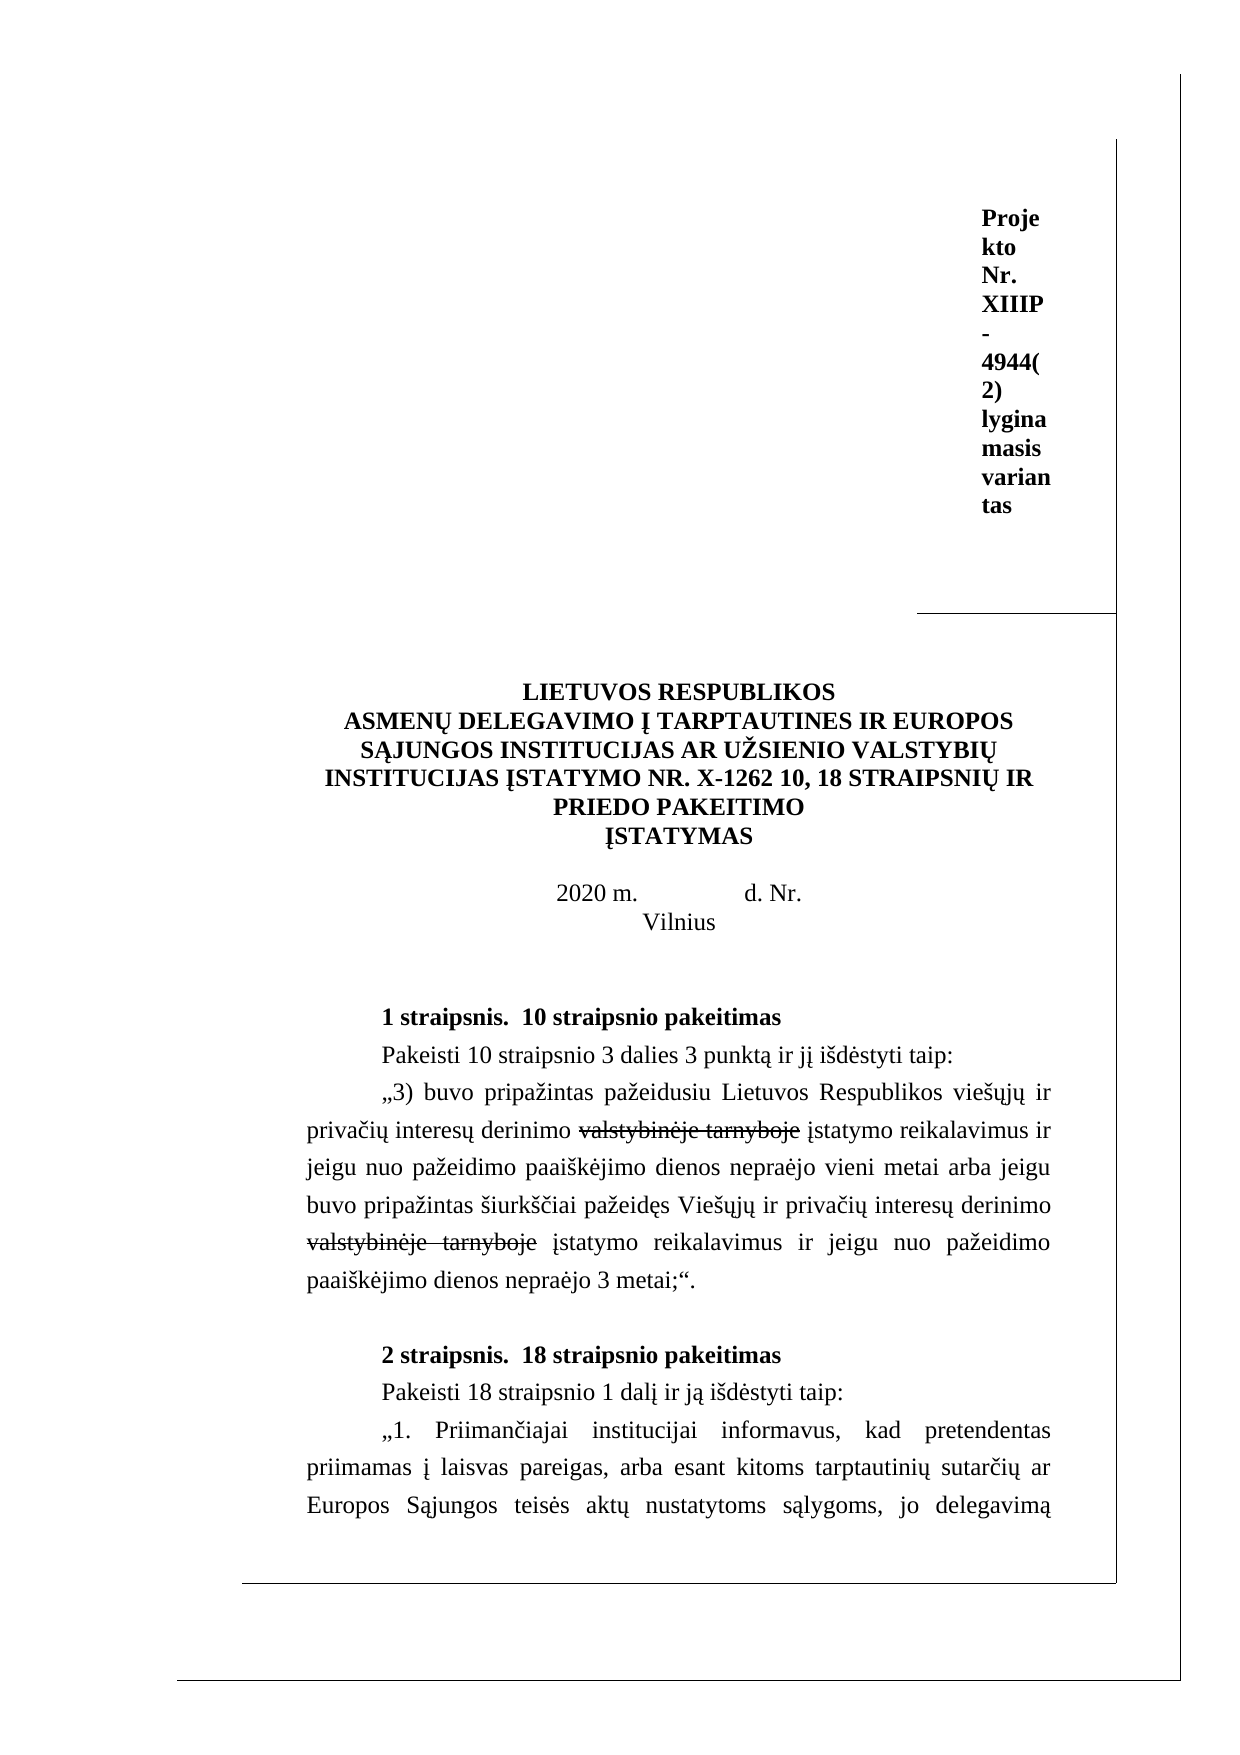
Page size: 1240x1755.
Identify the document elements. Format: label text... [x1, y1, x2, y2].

text ĮSTATYMAS [242, 821, 1116, 850]
text Vilnius [242, 907, 1116, 936]
text „1. Priimančiajai institucijai informavus, kad pretendentas priimamas į laisvas pareigas, arba esant kitoms tarptautinių sutarčių ar Europos Sąjungos teisės aktų nustatytoms sąlygoms, jo delegavimą [242, 1406, 1116, 1583]
text LIETUVOS RESPUBLIKOS [242, 613, 1116, 706]
text lyginamasis variantas [917, 404, 1116, 519]
text Pakeisti 10 straipsnio 3 dalies 3 punktą ir jį išdėstyti taip: [242, 1031, 1116, 1068]
text Pakeisti 18 straipsnio 1 dalį ir ją išdėstyti taip: [242, 1368, 1116, 1406]
text ASMENŲ DELEGAVIMO Į TARPTAUTINES IR EUROPOS SĄJUNGOS INSTITUCIJAS AR UŽSIENIO VALSTYBIŲ INSTITUCIJAS ĮSTATYMO NR. X-1262 10, 18 STRAIPSNIŲ IR PRIEDO PAKEITIMO [242, 706, 1116, 821]
text 2020 m. d. Nr. [242, 878, 1116, 907]
text Projekto Nr. XIIIP-4944(2) [917, 138, 1116, 404]
text 1 straipsnis. 10 straipsnio pakeitimas [242, 993, 1116, 1031]
text 2 straipsnis. 18 straipsnio pakeitimas [242, 1331, 1116, 1368]
text „3) buvo pripažintas pažeidusiu Lietuvos Respublikos viešųjų ir privačių interesų derinimo valstybinėje tarnyboje įstatymo reikalavimus ir jeigu nuo pažeidimo paaiškėjimo dienos nepraėjo vieni metai arba jeigu buvo pripažintas šiurkščiai pažeidęs Viešųjų ir privačių interesų derinimo valstybinėje tarnyboje įstatymo reikalavimus ir jeigu nuo pažeidimo paaiškėjimo dienos nepraėjo 3 metai;“. [242, 1068, 1116, 1293]
